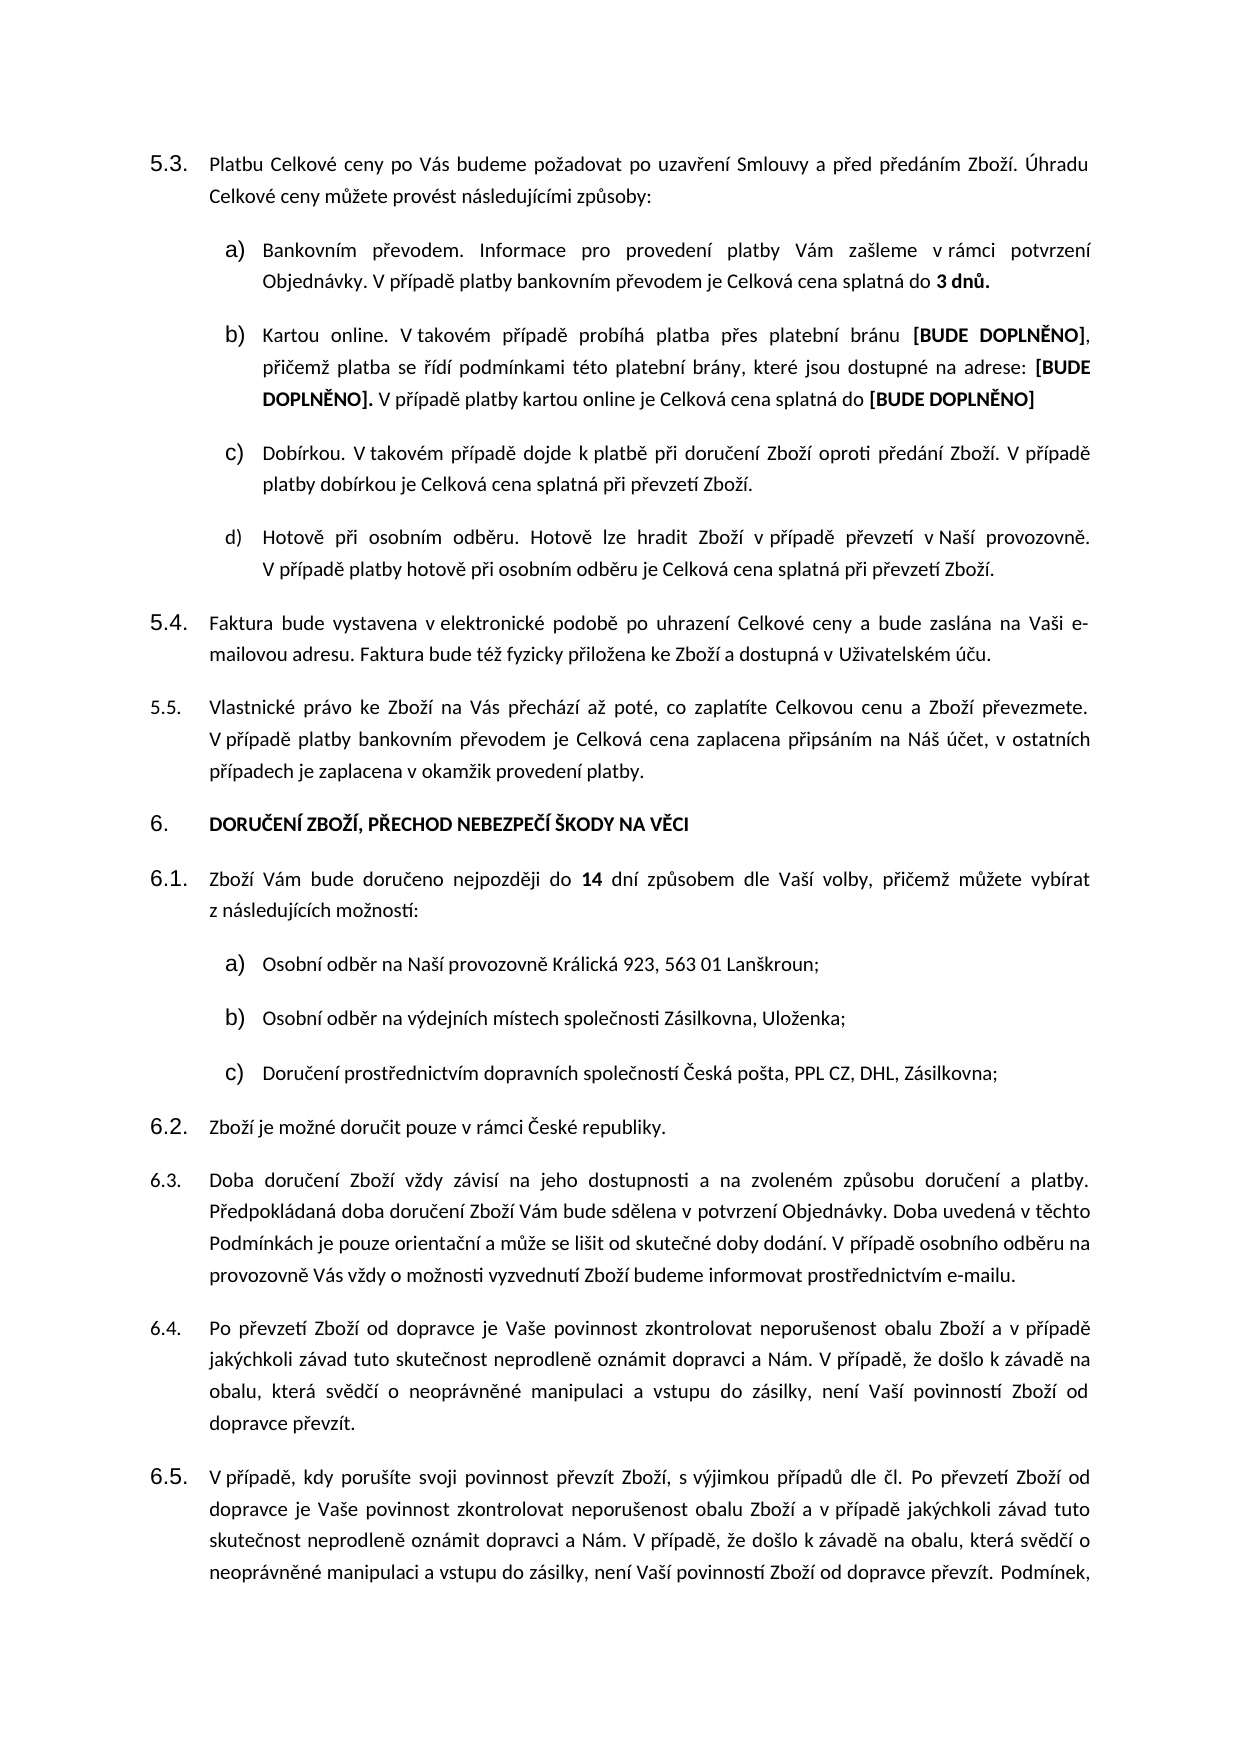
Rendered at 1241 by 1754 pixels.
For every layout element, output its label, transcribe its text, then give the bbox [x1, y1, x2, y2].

list Hotově při osobním odběru. Hotově lze hradit Zboží v případě převzetí v Naší provozovně. V případě platby hotově při osobním odběru je Celková cena splatná při převzetí Zboží. [225, 524, 1091, 581]
list Osobní odběr na Naší provozovně Králická 923, 563 01 Lanškroun; [225, 950, 1091, 977]
list V případě, kdy porušíte svoji povinnost převzít Zboží, s výjimkou případů dle čl. Po převzetí Zboží od dopravce je Vaše povinnost zkontrolovat neporušenost obalu Zboží a v případě jakýchkoli závad tuto skutečnost neprodleně oznámit dopravci a Nám. V případě, že došlo k závadě na obalu, která svědčí o neoprávněné manipulaci a vstupu do zásilky, není Vaší povinností Zboží od dopravce převzít. Podmínek, [150, 1463, 1091, 1585]
list Doba doručení Zboží vždy závisí na jeho dostupnosti a na zvoleném způsobu doručení a platby. Předpokládaná doba doručení Zboží Vám bude sdělena v potvrzení Objednávky. Doba uvedená v těchto Podmínkách je pouze orientační a může se lišit od skutečné doby dodání. V případě osobního odběru na provozovně Vás vždy o možnosti vyzvednutí Zboží budeme informovat prostřednictvím e-mailu. [150, 1167, 1091, 1288]
list Vlastnické právo ke Zboží na Vás přechází až poté, co zaplatíte Celkovou cenu a Zboží převezmete. V případě platby bankovním převodem je Celková cena zaplacena připsáním na Náš účet, v ostatních případech je zaplacena v okamžik provedení platby. [150, 694, 1091, 783]
list Platbu Celkové ceny po Vás budeme požadovat po uzavření Smlouvy a před předáním Zboží. Úhradu Celkové ceny můžete provést následujícími způsoby: [150, 150, 1091, 208]
list Zboží Vám bude doručeno nejpozději do 14 dní způsobem dle Vaší volby, přičemž můžete vybírat z následujících možností: [150, 864, 1091, 923]
list Osobní odběr na výdejních místech společnosti Zásilkovna, Uloženka; [225, 1004, 1091, 1031]
list Doručení prostřednictvím dopravních společností Česká pošta, PPL CZ, DHL, Zásilkovna; [225, 1058, 1091, 1085]
list Kartou online. V takovém případě probíhá platba přes platební bránu [BUDE DOPLNĚNO], přičemž platba se řídí podmínkami této platební brány, které jsou dostupné na adrese: [BUDE DOPLNĚNO]. V případě platby kartou online je Celková cena splatná do [BUDE DOPLNĚNO] [225, 321, 1091, 411]
list Bankovním převodem. Informace pro provedení platby Vám zašleme v rámci potvrzení Objednávky. V případě platby bankovním převodem je Celková cena splatná do 3 dnů. [225, 236, 1091, 294]
list DORUČENÍ ZBOŽÍ, PŘECHOD NEBEZPEČÍ ŠKODY NA VĚCI [150, 810, 1091, 837]
list Faktura bude vystavena v elektronické podobě po uhrazení Celkové ceny a bude zaslána na Vaši e-mailovou adresu. Faktura bude též fyzicky přiložena ke Zboží a dostupná v Uživatelském úču. [150, 609, 1091, 667]
list Po převzetí Zboží od dopravce je Vaše povinnost zkontrolovat neporušenost obalu Zboží a v případě jakýchkoli závad tuto skutečnost neprodleně oznámit dopravci a Nám. V případě, že došlo k závadě na obalu, která svědčí o neoprávněné manipulaci a vstupu do zásilky, není Vaší povinností Zboží od dopravce převzít. [150, 1315, 1091, 1436]
list Zboží je možné doručit pouze v rámci České republiky. [150, 1113, 1091, 1139]
list Dobírkou. V takovém případě dojde k platbě při doručení Zboží oproti předání Zboží. V případě platby dobírkou je Celková cena splatná při převzetí Zboží. [225, 439, 1091, 497]
